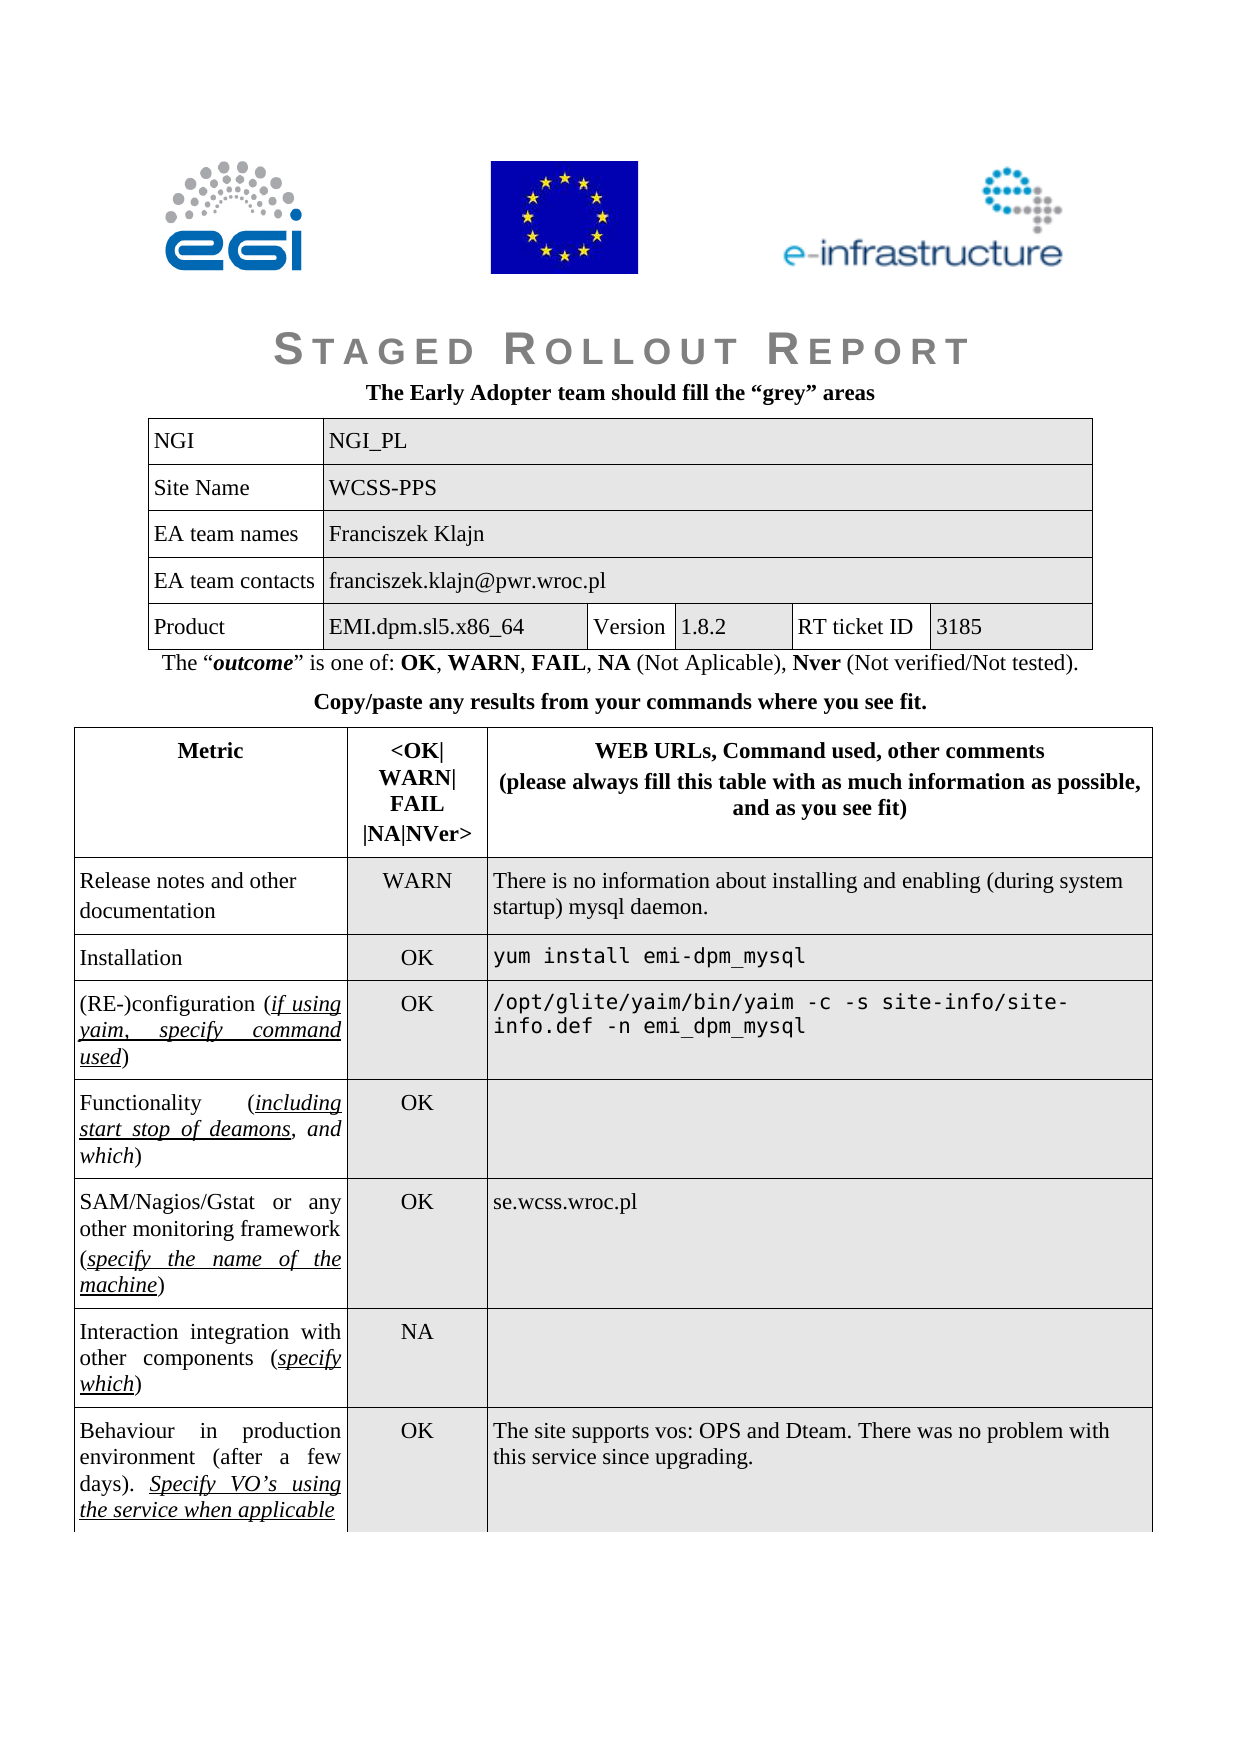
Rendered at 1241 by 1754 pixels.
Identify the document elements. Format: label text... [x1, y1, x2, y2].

table_cell NA [348, 1309, 487, 1407]
table_cell OK [348, 1408, 487, 1532]
table_cell EA team contacts [149, 558, 323, 603]
table_cell (RE-)configuration (if using yaim, specify command used) [75, 981, 347, 1079]
table_cell OK [348, 935, 487, 980]
table_cell [488, 1309, 1152, 1407]
table_cell WARN [348, 858, 487, 934]
table_cell Installation [75, 935, 347, 980]
table_cell Franciszek Klajn [324, 511, 1092, 557]
table_header NGI_PL [324, 419, 1092, 464]
table_cell Site Name [149, 465, 323, 510]
table_cell OK [348, 1080, 487, 1178]
table_cell There is no information about installing and enabling (during system startup) mysql daemon. [488, 858, 1152, 934]
table_cell Release notes and other documentation [75, 858, 347, 934]
table_cell Version [588, 604, 675, 649]
table_cell yum install emi-dpm_mysql [488, 935, 1152, 980]
title Staged Rollout Report [148, 322, 1092, 374]
table_cell RT ticket ID [793, 604, 930, 649]
table_cell OK [348, 981, 487, 1079]
table_cell SAM/Nagios/Gstat or any other monitoring framework (specify the name of the machine) [75, 1179, 347, 1308]
table_cell OK [348, 1179, 487, 1308]
table_cell Interaction integration with other components (specify which) [75, 1309, 347, 1407]
table_cell Functionality (including start stop of deamons, and which) [75, 1080, 347, 1178]
table_cell franciszek.klajn@pwr.wroc.pl [324, 558, 1092, 603]
text The Early Adopter team should fill the “grey” areas [148, 379, 1092, 405]
table_cell se.wcss.wroc.pl [488, 1179, 1152, 1308]
table_cell [488, 1080, 1152, 1178]
text Copy/paste any results from your commands where you see fit. [148, 688, 1092, 715]
table_cell Behaviour in production environment (after a few days). Specify VO’s using the service when applicable [75, 1408, 347, 1532]
table_cell EA team names [149, 511, 323, 557]
table_cell 3185 [931, 604, 1092, 649]
table_cell EMI.dpm.sl5.x86_64 [324, 604, 587, 649]
text The “outcome” is one of: OK, WARN, FAIL, NA (Not Aplicable), Nver (Not verified/Not tested). [148, 650, 1092, 676]
table_cell The site supports vos: OPS and Dteam. There was no problem with this service since upgrading. [488, 1408, 1152, 1532]
table_cell Product [149, 604, 323, 649]
table_header NGI [149, 419, 323, 464]
table_cell 1.8.2 [676, 604, 792, 649]
picture [490, 161, 639, 274]
table_header <OK|WARN|FAIL |NA|NVer> [348, 728, 487, 857]
table_header WEB URLs, Command used, other comments (please always fill this table with as much information as possible, and as you see fit) [488, 728, 1152, 857]
picture [777, 161, 1070, 274]
table_header Metric [75, 728, 347, 857]
picture [164, 161, 303, 272]
table_cell WCSS-PPS [324, 465, 1092, 510]
table_cell /opt/glite/yaim/bin/yaim -c -s site-info/site-info.def -n emi_dpm_mysql [488, 981, 1152, 1079]
